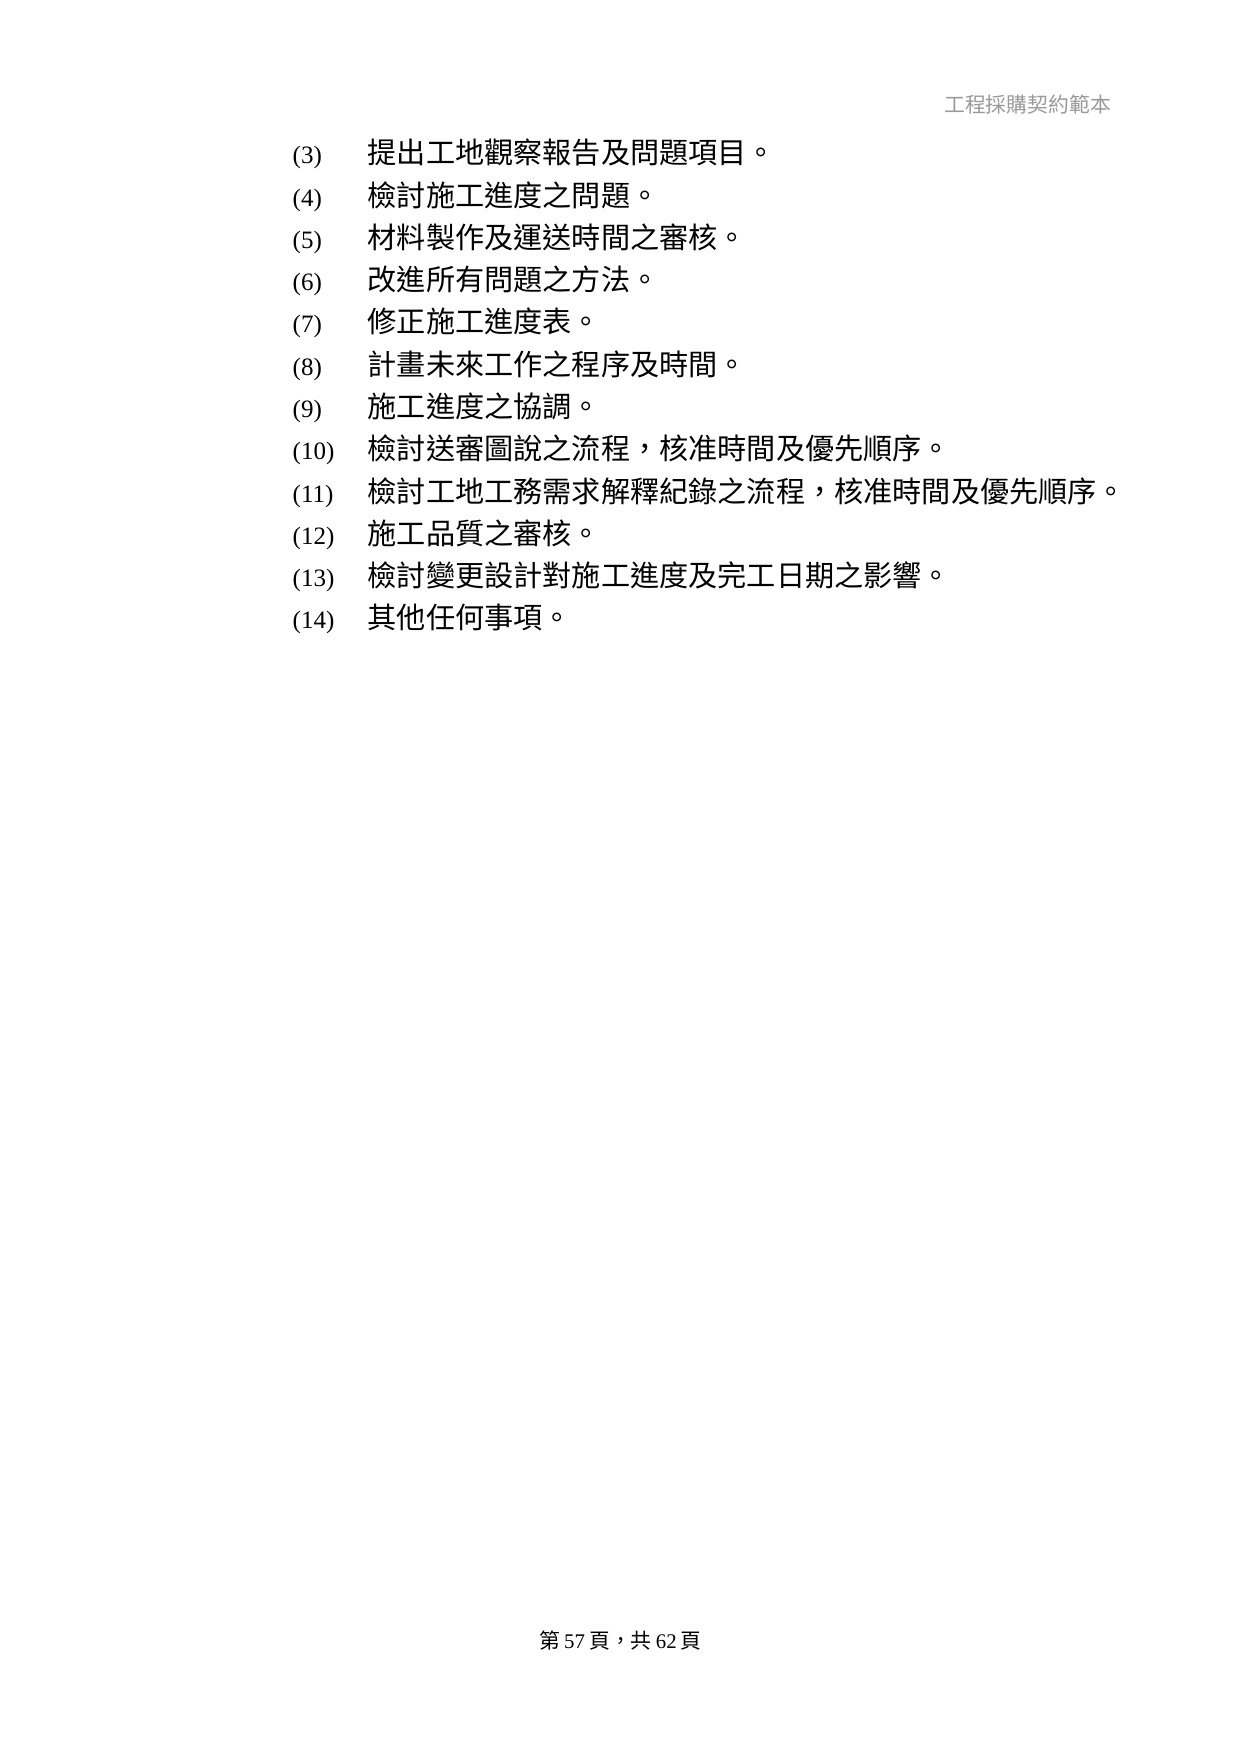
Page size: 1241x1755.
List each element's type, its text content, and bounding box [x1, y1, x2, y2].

list 改進所有問題之方法。 [292, 257, 1110, 299]
list 檢討工地工務需求解釋紀錄之流程，核准時間及優先順序。 [292, 468, 1110, 511]
list 施工品質之審核。 [292, 511, 1110, 553]
list 檢討施工進度之問題。 [292, 172, 1110, 214]
list 其他任何事項。 [292, 595, 1110, 637]
list 材料製作及運送時間之審核。 [292, 214, 1110, 257]
list 檢討送審圖說之流程，核准時間及優先順序。 [292, 426, 1110, 468]
list 提出工地觀察報告及問題項目。 [292, 130, 1110, 172]
list 修正施工進度表。 [292, 299, 1110, 341]
list 檢討變更設計對施工進度及完工日期之影響。 [292, 553, 1110, 595]
list 計畫未來工作之程序及時間。 [292, 341, 1110, 384]
list 施工進度之協調。 [292, 384, 1110, 426]
